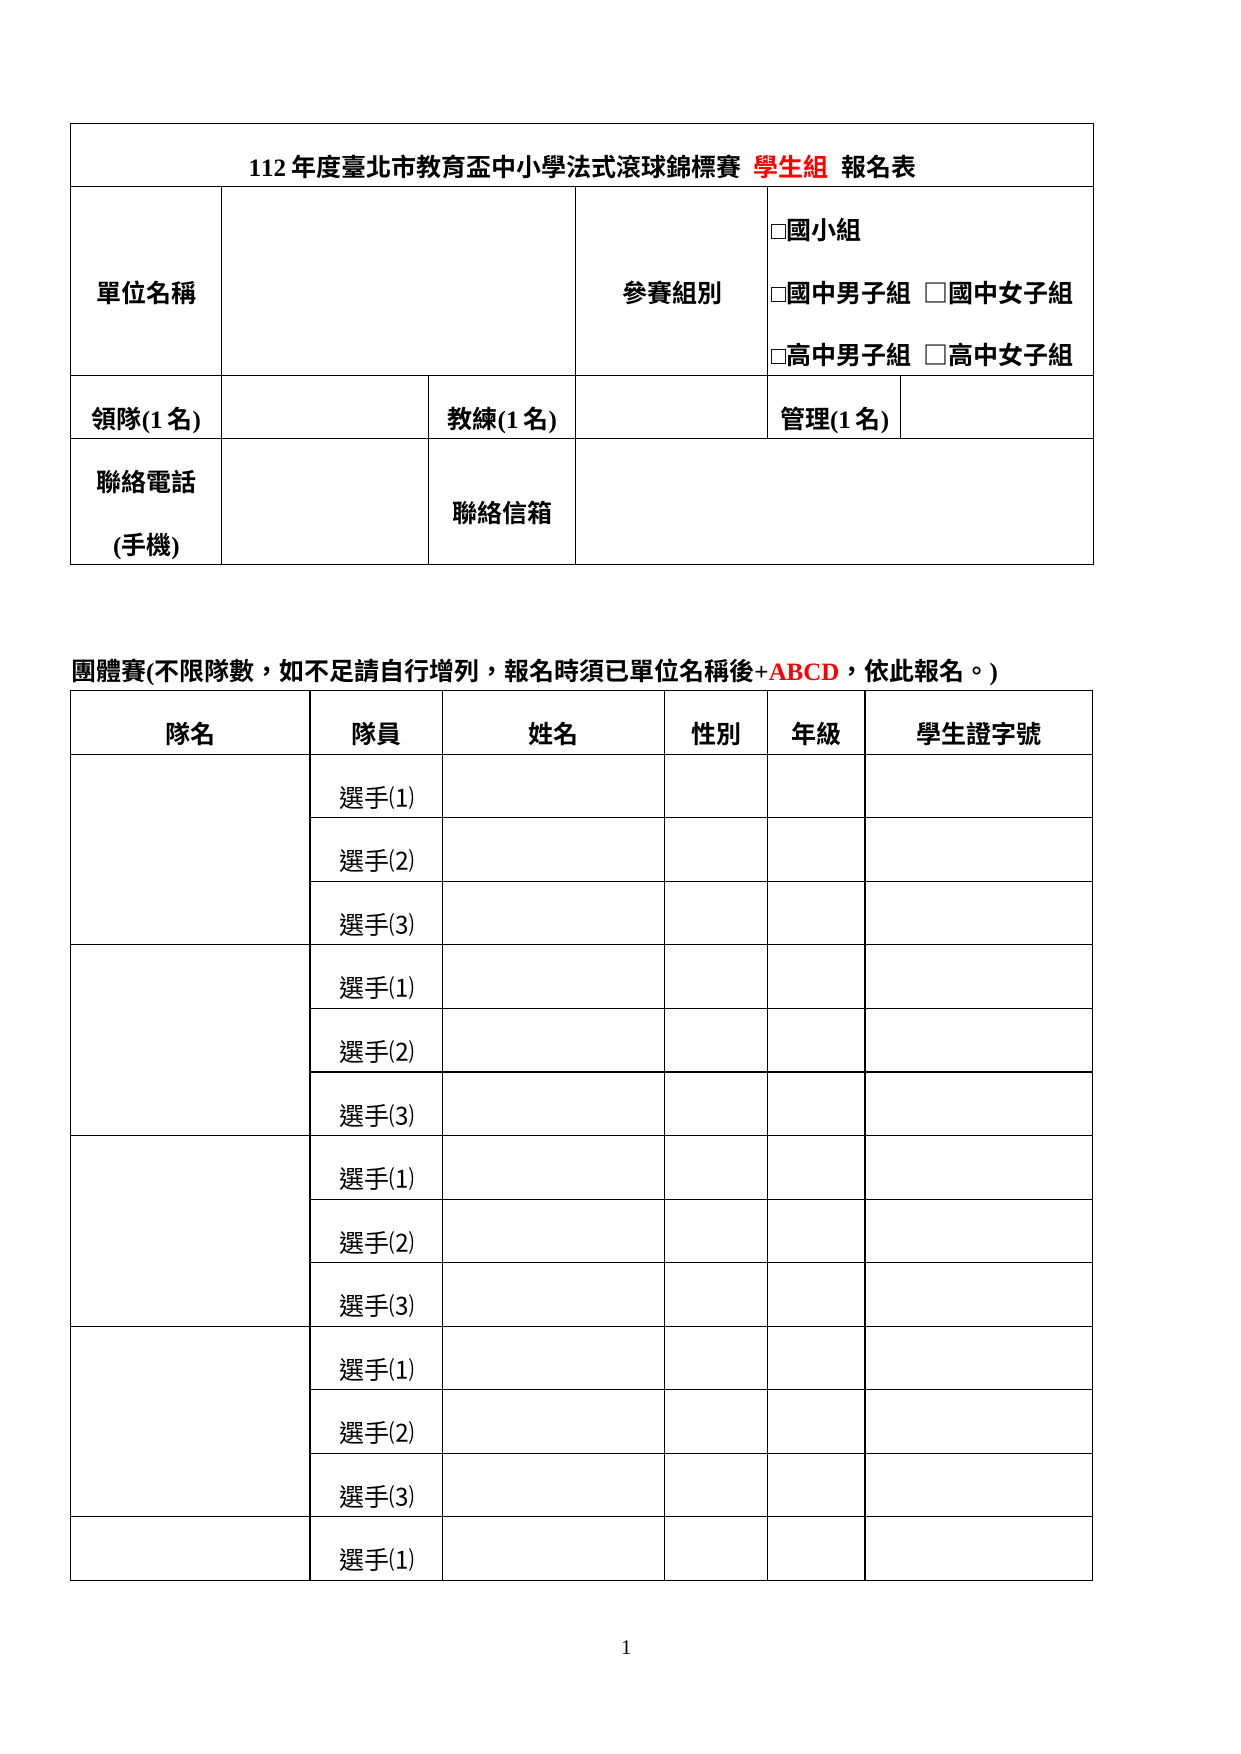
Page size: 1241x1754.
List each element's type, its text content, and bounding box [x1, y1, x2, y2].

table_cell [866, 1073, 1092, 1135]
table_cell [768, 882, 864, 944]
table_cell [222, 187, 575, 374]
table_cell [443, 1263, 664, 1326]
table_cell [443, 1327, 664, 1389]
table_cell [665, 1073, 767, 1135]
table_cell [576, 376, 767, 438]
table_cell 領隊(1名) [71, 376, 221, 438]
table_header 112年度臺北市教育盃中小學法式滾球錦標賽 學生組 報名表 [71, 124, 1093, 186]
table_cell [866, 1263, 1092, 1326]
table_cell [665, 1454, 767, 1516]
table_cell 選手⑴ [311, 755, 442, 817]
table_cell [665, 755, 767, 817]
table_cell [768, 1327, 864, 1389]
table_cell [443, 882, 664, 944]
table_cell [665, 1327, 767, 1389]
table_cell [665, 818, 767, 881]
table_cell 選手⑶ [311, 1263, 442, 1326]
table_cell [866, 1454, 1092, 1516]
table_cell [768, 1009, 864, 1071]
table_cell [443, 1136, 664, 1198]
table_cell [222, 376, 428, 438]
table_cell [71, 1327, 309, 1516]
table_cell □國小組 □國中男子組 □國中女子組 □高中男子組 □高中女子組 [768, 187, 1093, 374]
table_cell [866, 818, 1092, 881]
table_header 隊員 [311, 691, 442, 754]
table_header 姓名 [443, 691, 664, 754]
table_cell [768, 1073, 864, 1135]
table_cell 聯絡電話 (手機) [71, 439, 221, 564]
table_cell [866, 1390, 1092, 1453]
table_cell 聯絡信箱 [429, 439, 575, 564]
table_cell [866, 1517, 1092, 1580]
table_cell 參賽組別 [576, 187, 767, 374]
table_cell [665, 1390, 767, 1453]
table_cell [71, 945, 309, 1135]
table_cell [866, 1136, 1092, 1198]
table_cell [443, 1200, 664, 1262]
table_cell [901, 376, 1093, 438]
table_cell [665, 882, 767, 944]
table_cell [443, 1390, 664, 1453]
table_cell [665, 1263, 767, 1326]
table_cell [665, 1200, 767, 1262]
table_cell [866, 1009, 1092, 1071]
table_cell 選手⑵ [311, 1200, 442, 1262]
table_cell 選手⑵ [311, 1390, 442, 1453]
table_header 學生證字號 [866, 691, 1092, 754]
table_cell [665, 1517, 767, 1580]
table_cell [768, 818, 864, 881]
table_cell 選手⑵ [311, 818, 442, 881]
table_cell [443, 1454, 664, 1516]
table_cell 教練(1名) [429, 376, 575, 438]
table_cell 管理(1名) [768, 376, 900, 438]
table_cell [443, 818, 664, 881]
table_cell [866, 755, 1092, 817]
table_cell [768, 1263, 864, 1326]
table_cell [768, 1517, 864, 1580]
table_cell [576, 439, 1093, 564]
table_cell [866, 945, 1092, 1008]
text 團體賽(不限隊數，如不足請自行增列，報名時須已單位名稱後+ABCD，依此報名。) [71, 628, 1181, 690]
table_cell [222, 439, 428, 564]
table_cell [71, 1136, 309, 1326]
table_cell [866, 1327, 1092, 1389]
table_header 年級 [768, 691, 864, 754]
table_cell [665, 945, 767, 1008]
table_cell [443, 755, 664, 817]
table_cell [443, 1073, 664, 1135]
table_cell [768, 1390, 864, 1453]
table_cell [665, 1136, 767, 1198]
table_cell [443, 1009, 664, 1071]
table_header 隊名 [71, 691, 309, 754]
table_cell 選手⑶ [311, 1073, 442, 1135]
table_cell [443, 945, 664, 1008]
table_cell 選手⑴ [311, 1517, 442, 1580]
table_cell [71, 755, 309, 944]
table_cell 選手⑵ [311, 1009, 442, 1071]
table_cell [866, 882, 1092, 944]
table_cell [768, 1454, 864, 1516]
table_cell 選手⑶ [311, 1454, 442, 1516]
table_cell [443, 1517, 664, 1580]
table_cell 選手⑴ [311, 1327, 442, 1389]
table_cell 選手⑴ [311, 945, 442, 1008]
table_cell 單位名稱 [71, 187, 221, 374]
table_cell [768, 945, 864, 1008]
table_cell [665, 1009, 767, 1071]
table_cell [768, 755, 864, 817]
table_cell [768, 1200, 864, 1262]
table_cell 選手⑶ [311, 882, 442, 944]
table_cell 選手⑴ [311, 1136, 442, 1198]
table_cell [71, 1517, 309, 1580]
table_header 性別 [665, 691, 767, 754]
table_cell [866, 1200, 1092, 1262]
table_cell [768, 1136, 864, 1198]
